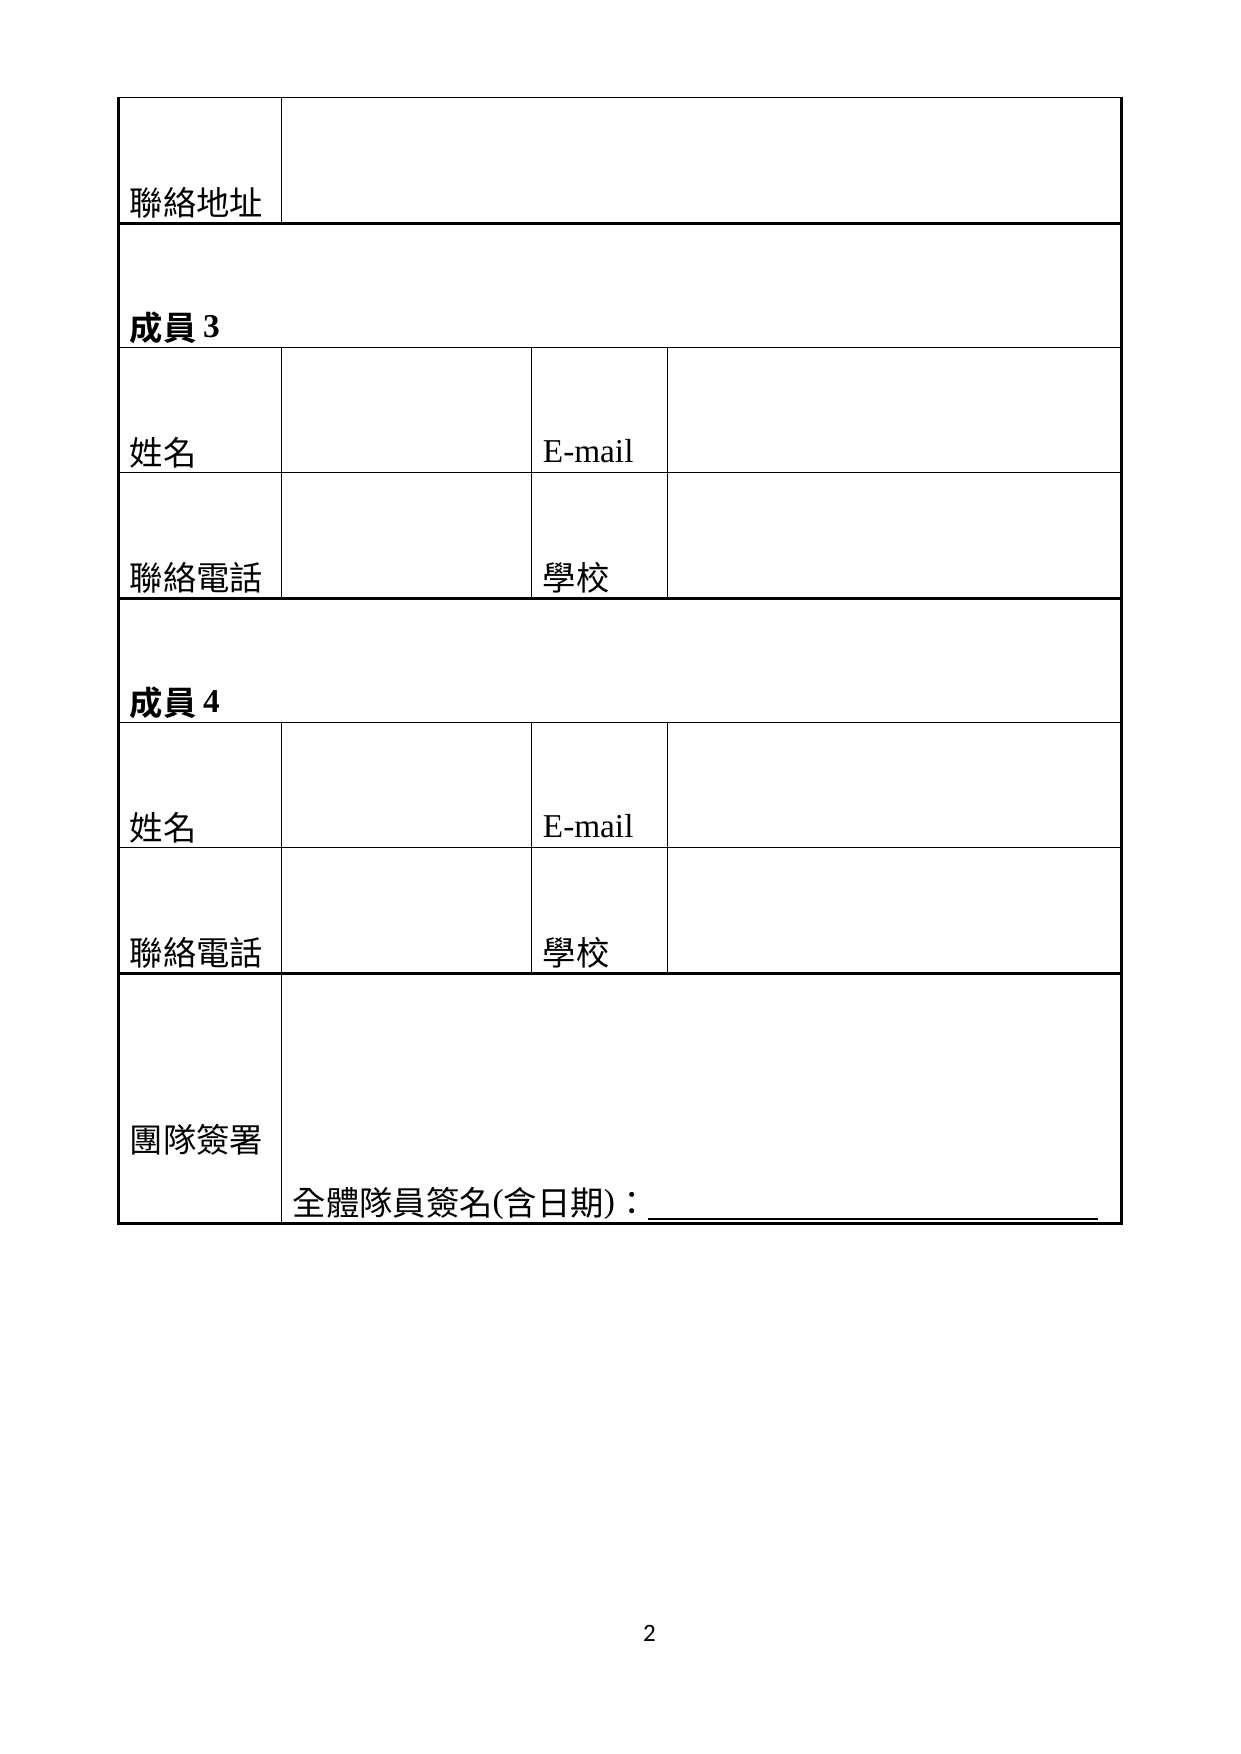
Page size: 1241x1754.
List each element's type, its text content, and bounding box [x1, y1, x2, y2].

table_cell 成員4 [120, 600, 1120, 722]
table_cell [282, 348, 531, 472]
table_cell [668, 348, 1120, 472]
table_cell 成員3 [120, 225, 1120, 347]
table_cell 姓名 [120, 723, 281, 847]
table_cell 全體隊員簽名(含日期)： [282, 975, 1120, 1222]
table_cell 姓名 [120, 348, 281, 472]
table_cell 聯絡電話 [120, 473, 281, 597]
table_cell [668, 848, 1120, 972]
table_cell [668, 473, 1120, 597]
table_cell 學校 [532, 473, 667, 597]
table_cell 學校 [532, 848, 667, 972]
table_cell [668, 723, 1120, 847]
table_cell 團隊簽署 [120, 975, 281, 1222]
table_cell [282, 723, 531, 847]
table_cell 聯絡地址 [120, 98, 281, 222]
table_cell E-mail [532, 723, 667, 847]
table_cell [282, 98, 1120, 222]
table_cell [282, 473, 531, 597]
table_cell 聯絡電話 [120, 848, 281, 972]
table_cell E-mail [532, 348, 667, 472]
table_cell [282, 848, 531, 972]
